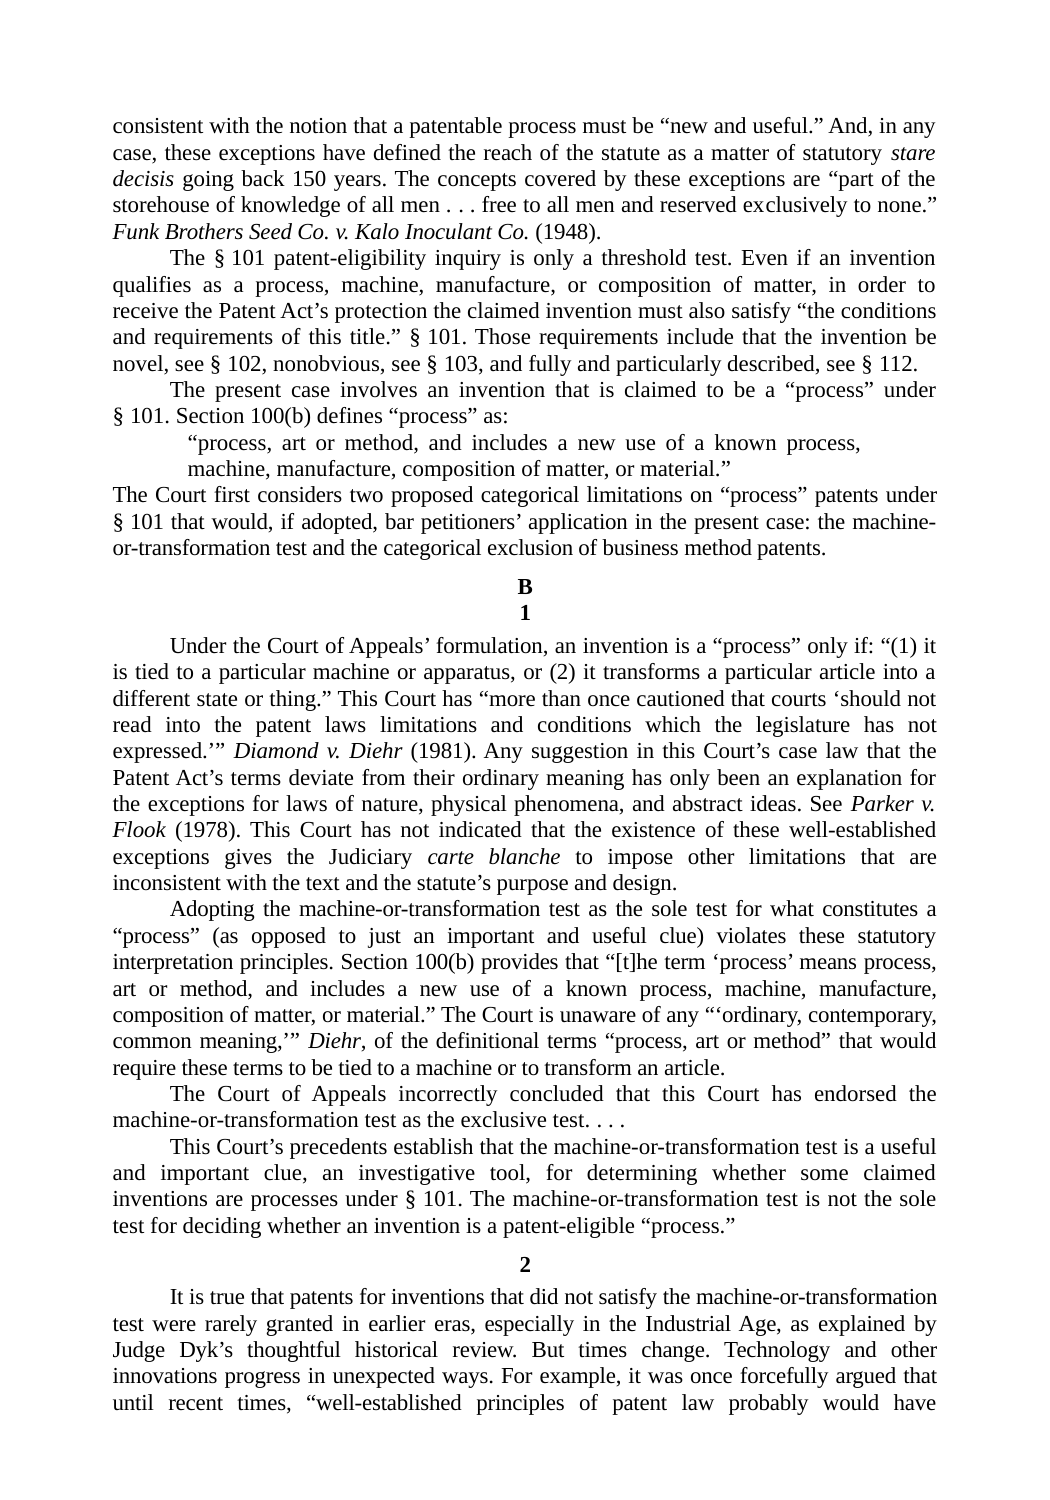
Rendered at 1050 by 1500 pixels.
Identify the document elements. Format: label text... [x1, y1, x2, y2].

text B [112, 573, 937, 599]
text The Court first considers two proposed categorical limitations on “process” patents under § 101 that would, if adopted, bar petitioners’ application in the present case: the machine-or-transformation test and the categorical exclusion of business method patents. [112, 481, 937, 561]
text The § 101 patent-eligibility inquiry is only a threshold test. Even if an invention qualifies as a process, machine, manufacture, or composition of matter, in order to receive the Patent Act’s protection the claimed invention must also satisfy “the conditions and requirements of this title.” § 101. Those requirements include that the invention be novel, see § 102, nonobvious, see § 103, and fully and particularly described, see § 112. [112, 244, 937, 376]
text 2 [112, 1251, 937, 1277]
text The Court of Appeals incorrectly concluded that this Court has endorsed the machine-or-transformation test as the exclusive test. . . . [112, 1080, 937, 1133]
text Under the Court of Appeals’ formulation, an invention is a “process” only if: “(1) it is tied to a particular machine or apparatus, or (2) it transforms a particular article into a different state or thing.” This Court has “more than once cautioned that courts ‘should not read into the patent laws limitations and conditions which the legislature has not expressed.’” Diamond v. Diehr (1981). Any suggestion in this Court’s case law that the Patent Act’s terms deviate from their ordinary meaning has only been an explanation for the exceptions for laws of nature, physical phenomena, and abstract ideas. See Parker v. Flook (1978). This Court has not indicated that the existence of these well-established exceptions gives the Judiciary carte blanche to impose other limitations that are inconsistent with the text and the statute’s purpose and design. [112, 632, 937, 896]
text consistent with the notion that a patentable process must be “new and useful.” And, in any case, these exceptions have defined the reach of the statute as a matter of statutory stare decisis going back 150 years. The concepts covered by these exceptions are “part of the storehouse of knowledge of all men . . . free to all men and reserved ex­clu­sively to none.” Funk Brothers Seed Co. v. Kalo Inoculant Co. (1948). [112, 112, 937, 244]
text This Court’s precedents establish that the machine-or-transformation test is a useful and important clue, an investigative tool, for determining whether some claimed inventions are processes under § 101. The machine-or-transformation test is not the sole test for deciding whether an invention is a patent-eligible “process.” [112, 1133, 937, 1238]
text Adopting the machine-or-transformation test as the sole test for what constitutes a “process” (as opposed to just an important and useful clue) violates these statutory interpretation principles. Section 100(b) provides that “[t]he term ‘process’ means process, art or method, and includes a new use of a known process, machine, manufacture, composition of matter, or material.” The Court is unaware of any “‘ordinary, contemporary, common meaning,’” Diehr, of the definitional terms “process, art or method” that would require these terms to be tied to a machine or to transform an article. [112, 896, 937, 1080]
text The present case involves an invention that is claimed to be a “process” under § 101. Section 100(b) defines “process” as: [112, 376, 937, 429]
text 1 [112, 599, 937, 626]
text It is true that patents for inventions that did not satisfy the machine-or-transformation test were rarely granted in earlier eras, especially in the Industrial Age, as explained by Judge Dyk’s thoughtful historical review. But times change. Technology and other innovations progress in unexpected ways. For example, it was once forcefully argued that until recent times, “well-established principles of patent law probably would have [112, 1283, 937, 1415]
text “process, art or method, and includes a new use of a known process, machine, manufacture, composition of matter, or material.” [187, 429, 862, 481]
